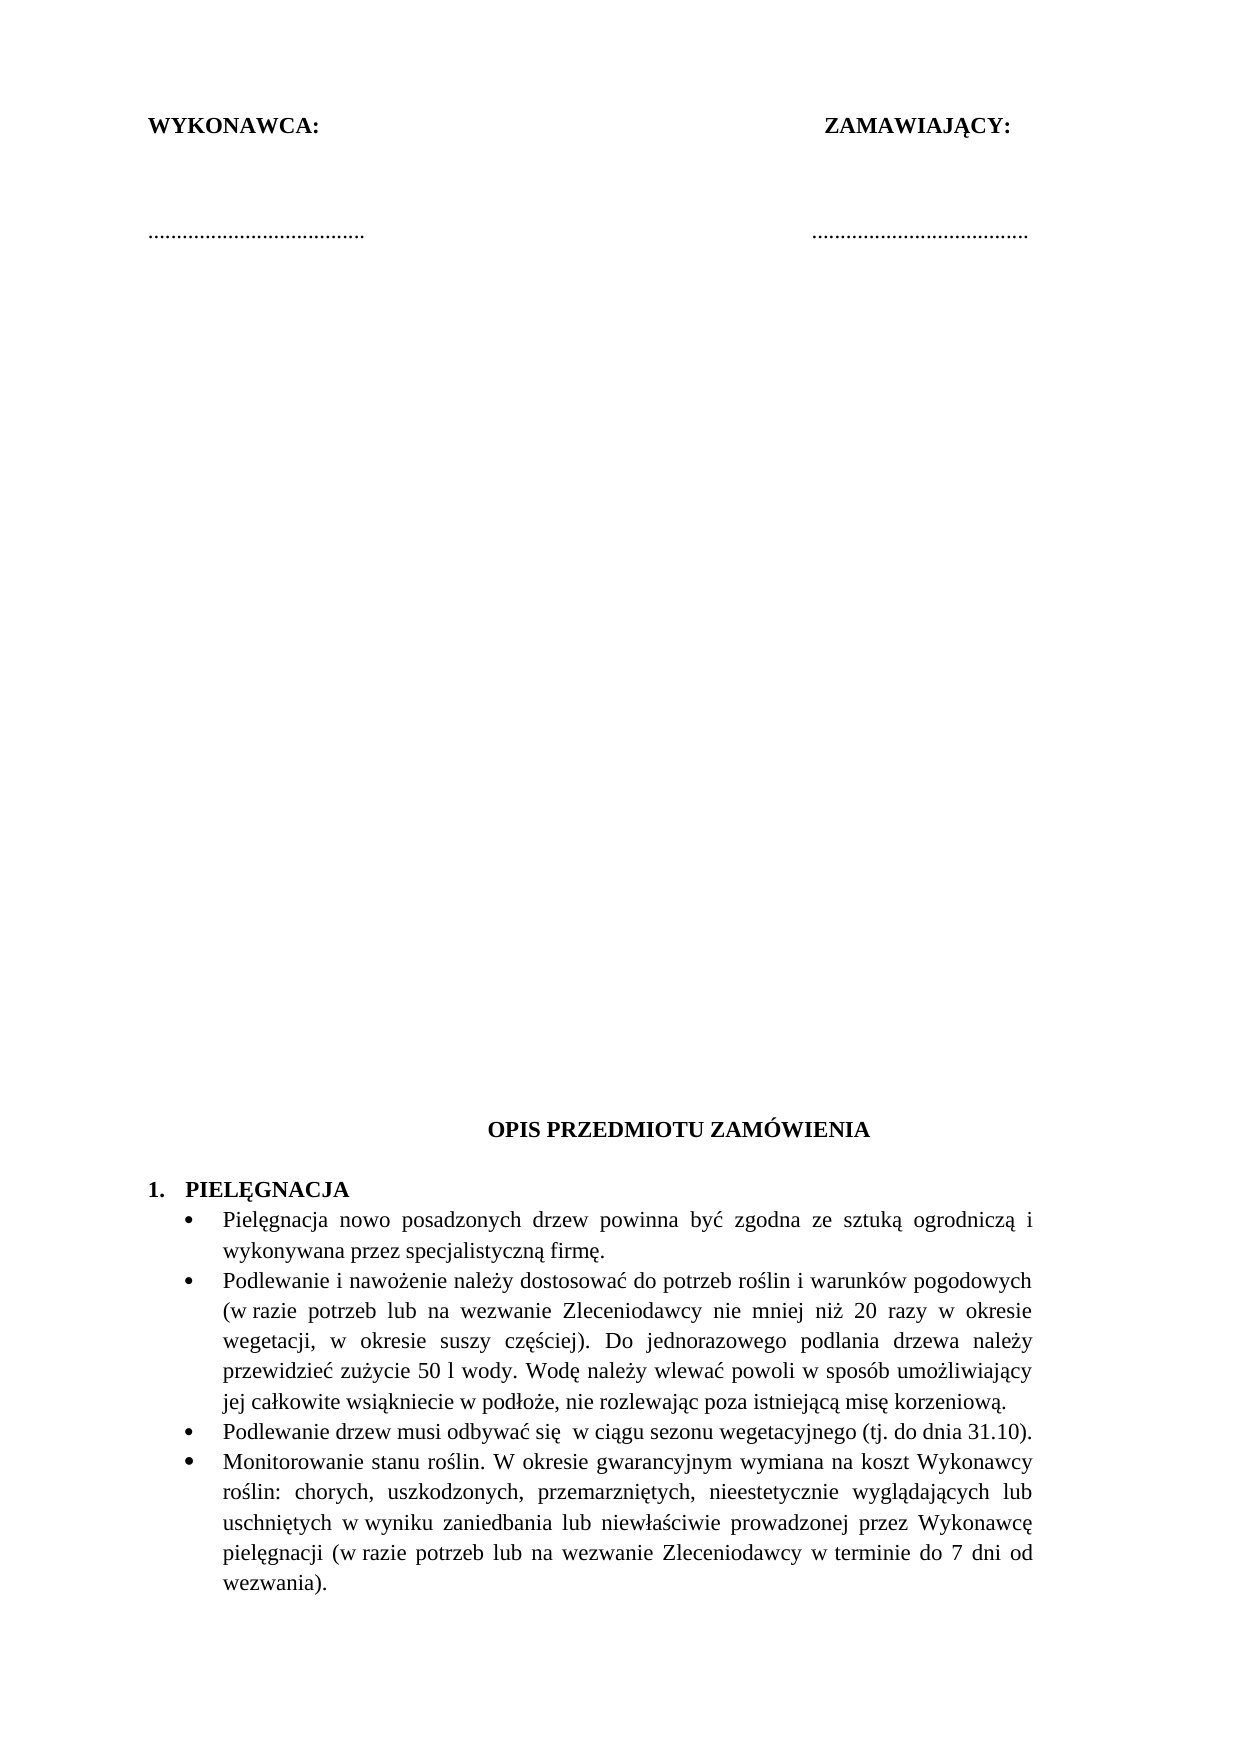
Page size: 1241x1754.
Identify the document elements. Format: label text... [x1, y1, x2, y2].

text OPIS PRZEDMIOTU ZAMÓWIENIA [487, 1116, 1033, 1142]
text WYKONAWCA: ZAMAWIAJĄCY: [148, 112, 1093, 138]
list PIELĘGNACJA [148, 1176, 1033, 1203]
list Podlewanie i nawożenie należy dostosować do potrzeb roślin i warunków pogodowych (w razie potrzeb lub na wezwanie Zleceniodawcy nie mniej niż 20 razy w okresie wegetacji, w okresie suszy częściej). Do jednorazowego podlania drzewa należy przewidzieć zużycie 50 l wody. Wodę należy wlewać powoli w sposób umożliwiający jej całkowite wsiąkniecie w podłoże, nie rozlewając poza istniejącą misę korzeniową. [185, 1267, 1033, 1414]
text ...................................... ...................................... [148, 217, 1093, 244]
list Podlewanie drzew musi odbywać się w ciągu sezonu wegetacyjnego (tj. do dnia 31.10). [185, 1418, 1033, 1444]
list Pielęgnacja nowo posadzonych drzew powinna być zgodna ze sztuką ogrodniczą i wykonywana przez specjalistyczną firmę. [185, 1206, 1033, 1263]
list Monitorowanie stanu roślin. W okresie gwarancyjnym wymiana na koszt Wykonawcy roślin: chorych, uszkodzonych, przemarzniętych, nieestetycznie wyglądających lub uschniętych w wyniku zaniedbania lub niewłaściwie prowadzonej przez Wykonawcę pielęgnacji (w razie potrzeb lub na wezwanie Zleceniodawcy w terminie do 7 dni od wezwania). [185, 1448, 1033, 1595]
